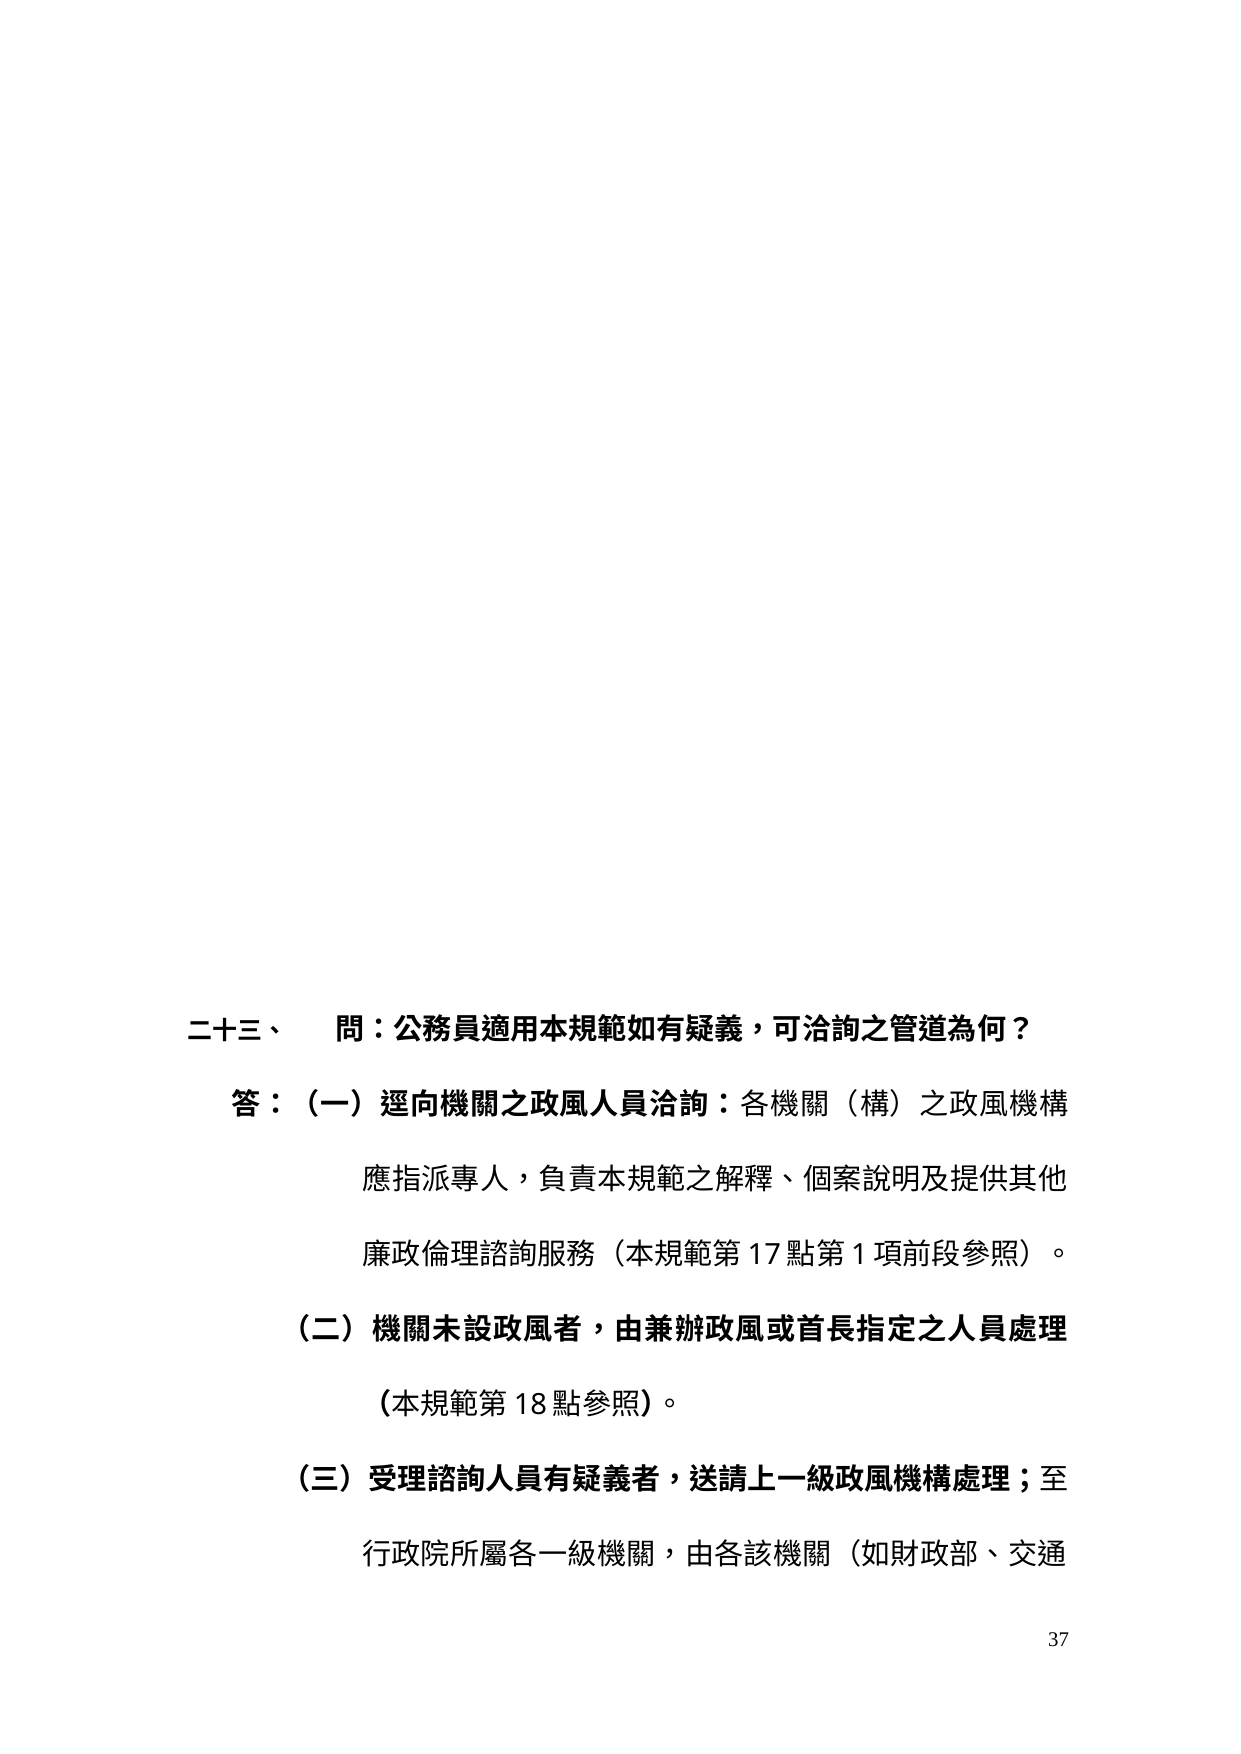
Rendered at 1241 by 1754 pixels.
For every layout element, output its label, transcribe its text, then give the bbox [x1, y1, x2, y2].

list 問：公務員適用本規範如有疑義，可洽詢之管道為何？ [187, 989, 1069, 1064]
text （二）機關未設政風者，由兼辦政風或首長指定之人員處理（本規範第18點參照）。 [281, 1289, 1069, 1439]
text 答：（一）逕向機關之政風人員洽詢：各機關（構）之政風機構應指派專人，負責本規範之解釋、個案說明及提供其他廉政倫理諮詢服務（本規範第17點第1項前段參照）。 [231, 1064, 1069, 1289]
text （三）受理諮詢人員有疑義者，送請上一級政風機構處理；至行政院所屬各一級機關，由各該機關（如財政部、交通 [281, 1439, 1069, 1589]
